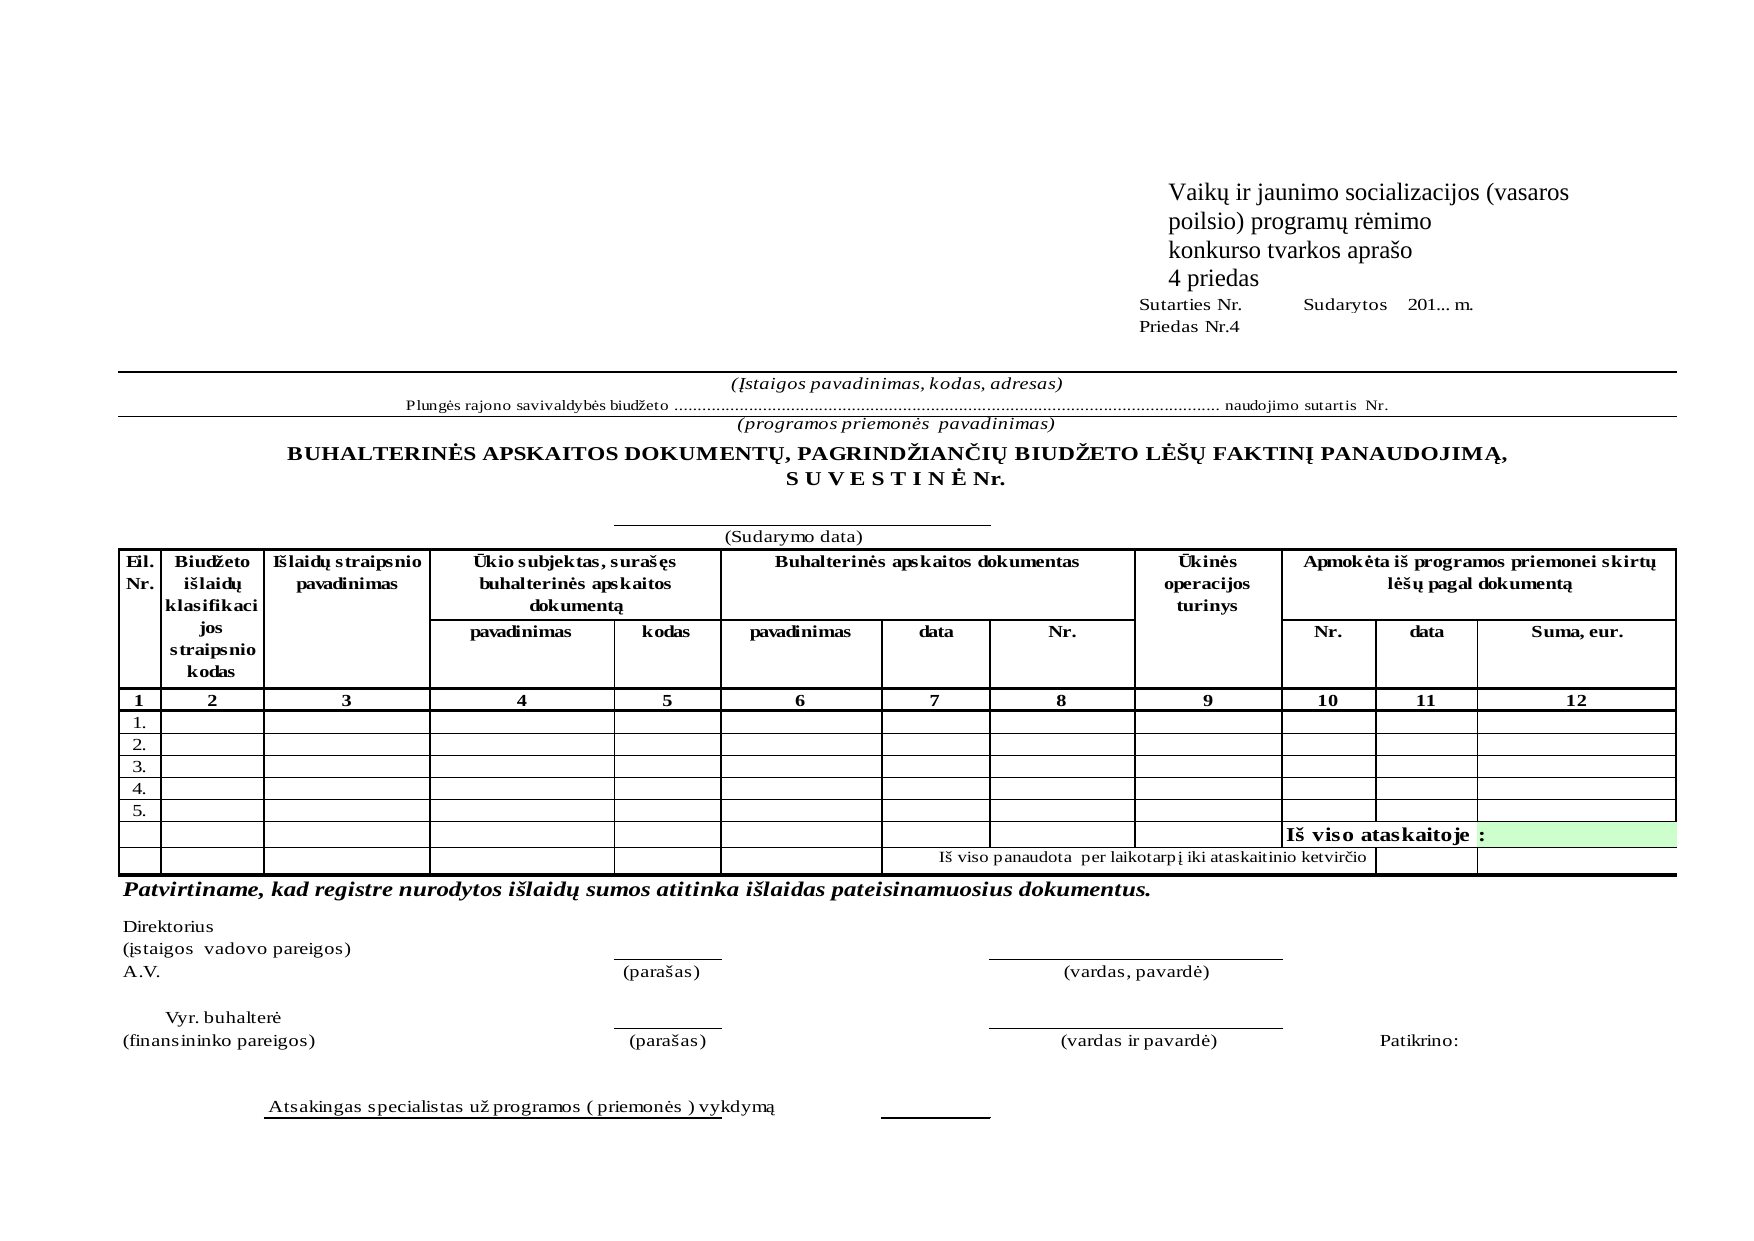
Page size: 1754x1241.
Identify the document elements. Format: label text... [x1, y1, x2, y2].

text poilsio) programų rėmimo [1093, 206, 1639, 235]
text konkurso tvarkos aprašo [1168, 235, 1639, 263]
text 4 priedas [1168, 263, 1636, 292]
text Vaikų ir jaunimo socializacijos (vasaros [1168, 177, 1639, 206]
